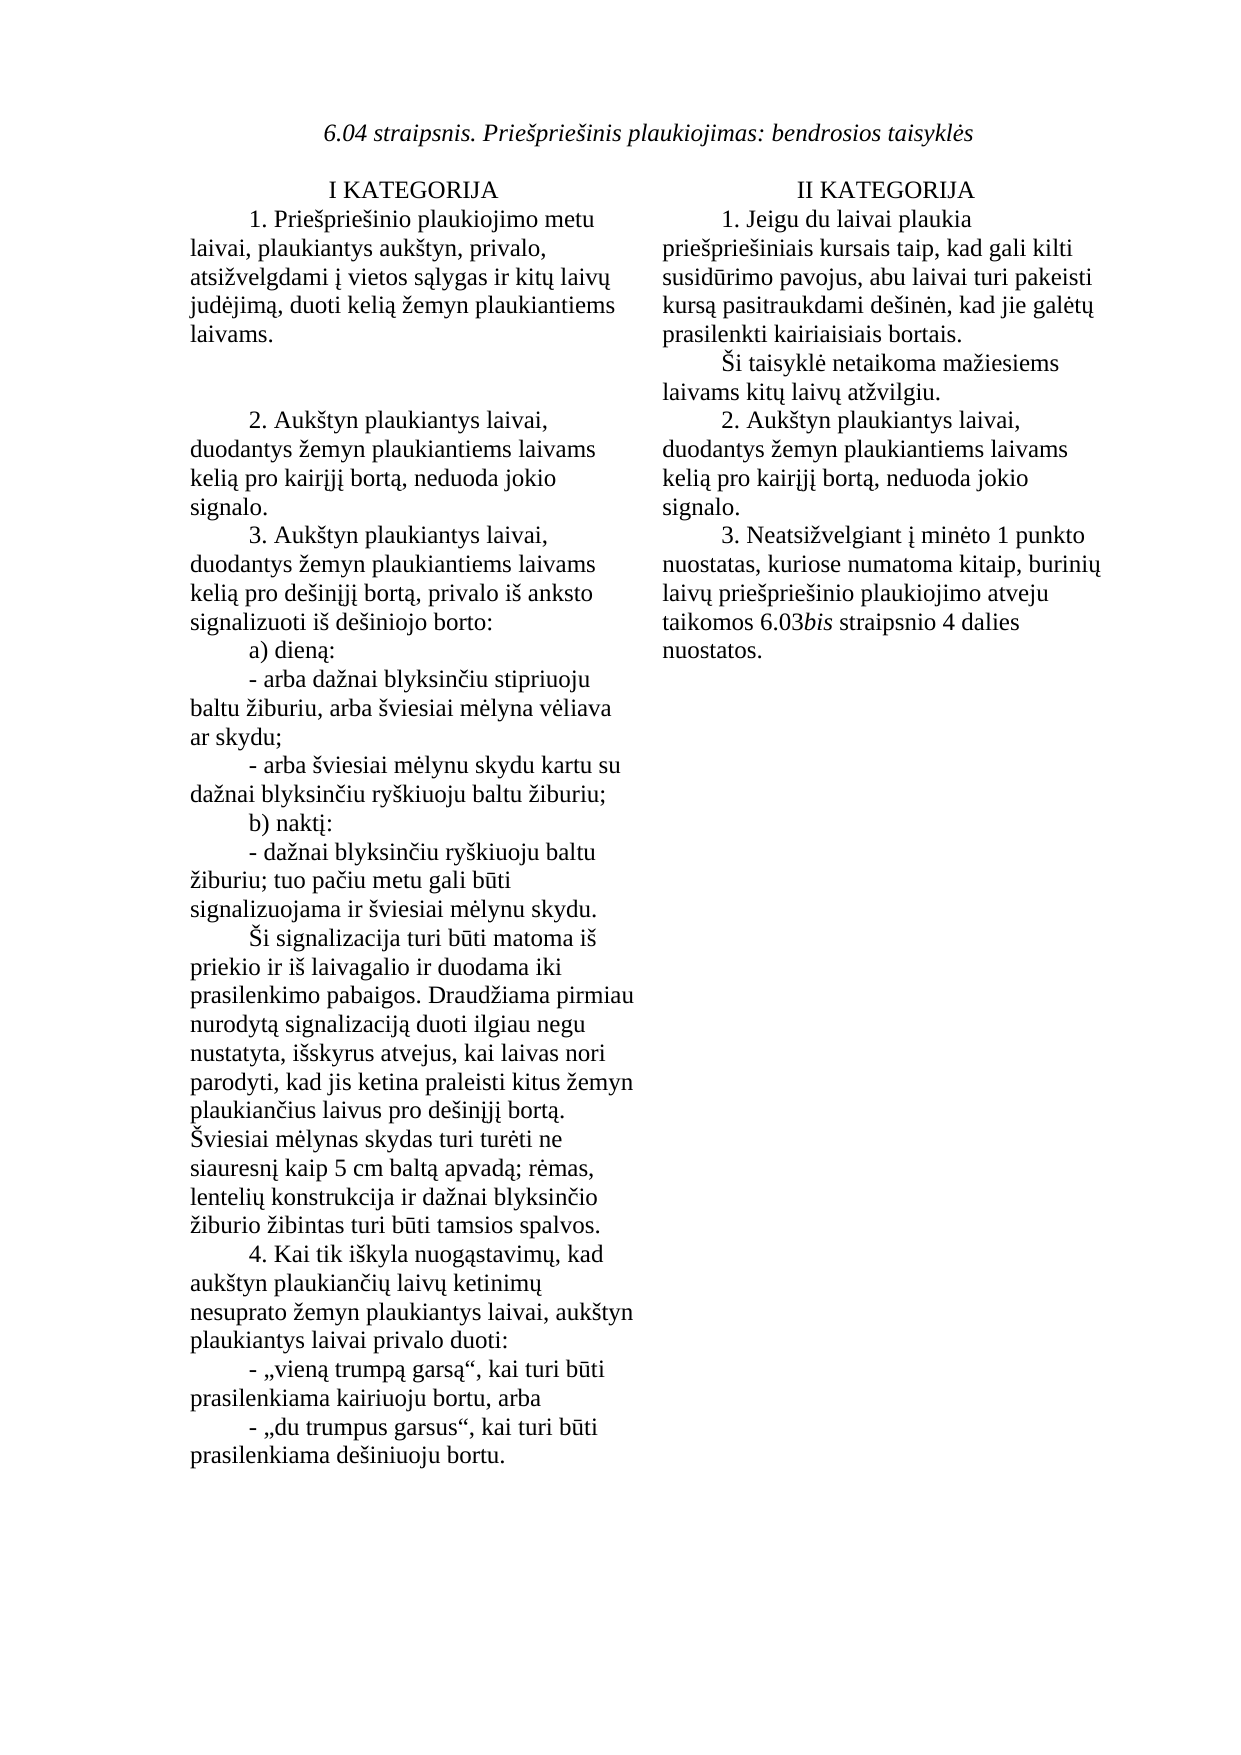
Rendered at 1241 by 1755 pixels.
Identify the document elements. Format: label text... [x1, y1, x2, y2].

table_cell 1. Priešpriešinio plaukiojimo metu laivai, plaukiantys aukštyn, privalo, atsižvelgdami į vietos sąlygas ir kitų laivų judėjimą, duoti kelią žemyn plaukiantiems laivams. [177, 204, 649, 406]
table_cell 3. Neatsižvelgiant į minėto 1 punkto nuostatas, kuriose numatoma kitaip, burinių laivų priešpriešinio plaukiojimo atveju taikomos 6.03bis straipsnio 4 dalies nuostatos. [650, 521, 1122, 1239]
table_header II KATEGORIJA [650, 176, 1122, 204]
text 6.04 straipsnis. Priešpriešinis plaukiojimas: bendrosios taisyklės [177, 118, 1122, 147]
table_cell 2. Aukštyn plaukiantys laivai, duodantys žemyn plaukiantiems laivams kelią pro kairįjį bortą, neduoda jokio signalo. [177, 406, 649, 521]
table_cell 1. Jeigu du laivai plaukia priešpriešiniais kursais taip, kad gali kilti susidūrimo pavojus, abu laivai turi pakeisti kursą pasitraukdami dešinėn, kad jie galėtų prasilenkti kairiaisiais bortais. Ši taisyklė netaikoma mažiesiems laivams kitų laivų atžvilgiu. [650, 204, 1122, 406]
table_cell 3. Aukštyn plaukiantys laivai, duodantys žemyn plaukiantiems laivams kelią pro dešinįjį bortą, privalo iš anksto signalizuoti iš dešiniojo borto: a) dieną: - arba dažnai blyksinčiu stipriuoju baltu žiburiu, arba šviesiai mėlyna vėliava ar skydu; - arba šviesiai mėlynu skydu kartu su dažnai blyksinčiu ryškiuoju baltu žiburiu; b) naktį: - dažnai blyksinčiu ryškiuoju baltu žiburiu; tuo pačiu metu gali būti signalizuojama ir šviesiai mėlynu skydu. Ši signalizacija turi būti matoma iš priekio ir iš laivagalio ir duodama iki prasilenkimo pabaigos. Draudžiama pirmiau nurodytą signalizaciją duoti ilgiau negu nustatyta, išskyrus atvejus, kai laivas nori parodyti, kad jis ketina praleisti kitus žemyn plaukiančius laivus pro dešinįjį bortą. Šviesiai mėlynas skydas turi turėti ne siauresnį kaip 5 cm baltą apvadą; rėmas, lentelių konstrukcija ir dažnai blyksinčio žiburio žibintas turi būti tamsios spalvos. [177, 521, 649, 1239]
table_cell [650, 1239, 1122, 1469]
table_cell 4. Kai tik iškyla nuogąstavimų, kad aukštyn plaukiančių laivų ketinimų nesuprato žemyn plaukiantys laivai, aukštyn plaukiantys laivai privalo duoti: - „vieną trumpą garsą“, kai turi būti prasilenkiama kairiuoju bortu, arba - „du trumpus garsus“, kai turi būti prasilenkiama dešiniuoju bortu. [177, 1239, 649, 1469]
table_cell 2. Aukštyn plaukiantys laivai, duodantys žemyn plaukiantiems laivams kelią pro kairįjį bortą, neduoda jokio signalo. [650, 406, 1122, 521]
table_header I KATEGORIJA [177, 176, 649, 204]
